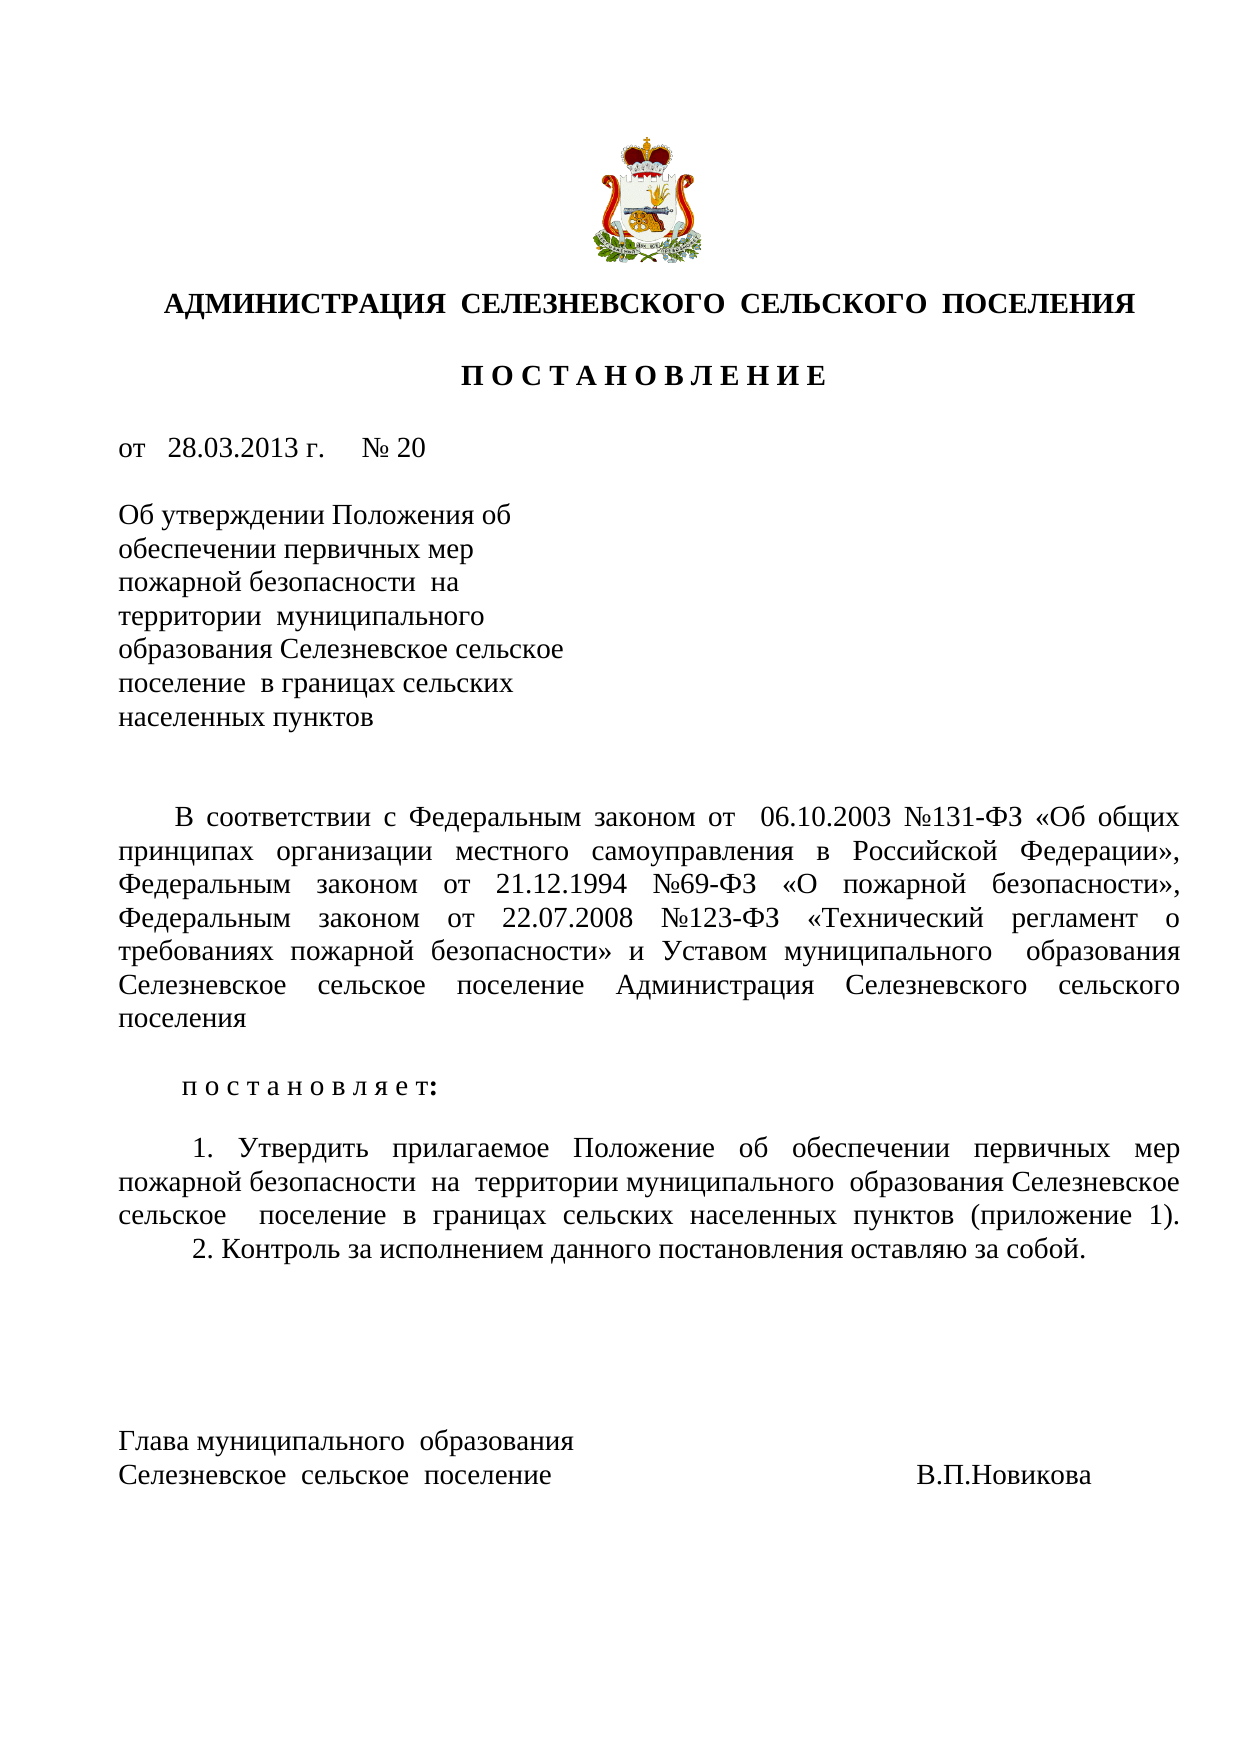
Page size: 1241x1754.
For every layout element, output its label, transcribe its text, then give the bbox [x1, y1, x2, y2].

text Глава муниципального образования [118, 1423, 1181, 1457]
text В соответствии с Федеральным законом от 06.10.2003 №131-ФЗ «Об общих принципах организации местного самоуправления в Российской Федерации», Федеральным законом от 21.12.1994 №69-ФЗ «О пожарной безопасности», Федеральным законом от 22.07.2008 №123-ФЗ «Технический регламент о требованиях пожарной безопасности» и Уставом муниципального образования Селезневское сельское поселение Администрация Селезневского сельского поселения [118, 799, 1181, 1034]
text от 28.03.2013 г. № 20 [118, 430, 1181, 464]
text Селезневское сельское поселение В.П.Новикова [118, 1457, 1181, 1491]
text территории муниципального [118, 598, 1181, 632]
text Об утверждении Положения об [118, 497, 1181, 531]
picture [591, 136, 703, 263]
text поселение в границах сельских [118, 665, 1181, 699]
text 1. Утвердить прилагаемое Положение об обеспечении первичных мер пожарной безопасности на территории муниципального образования Селезневское сельское поселение в границах сельских населенных пунктов (приложение 1). 2. Контроль за исполнением данного постановления оставляю за собой. [118, 1130, 1181, 1264]
text пожарной безопасности на [118, 564, 1181, 598]
text п о с т а н о в л я е т: [118, 1068, 1181, 1101]
text обеспечении первичных мер [118, 531, 1181, 564]
text образования Селезневское сельское [118, 632, 1181, 665]
text населенных пунктов [118, 699, 1181, 732]
text АДМИНИСТРАЦИЯ СЕЛЕЗНЕВСКОГО СЕЛЬСКОГО ПОСЕЛЕНИЯ [118, 287, 1181, 320]
text П О С Т А Н О В Л Е Н И Е [118, 358, 1181, 392]
